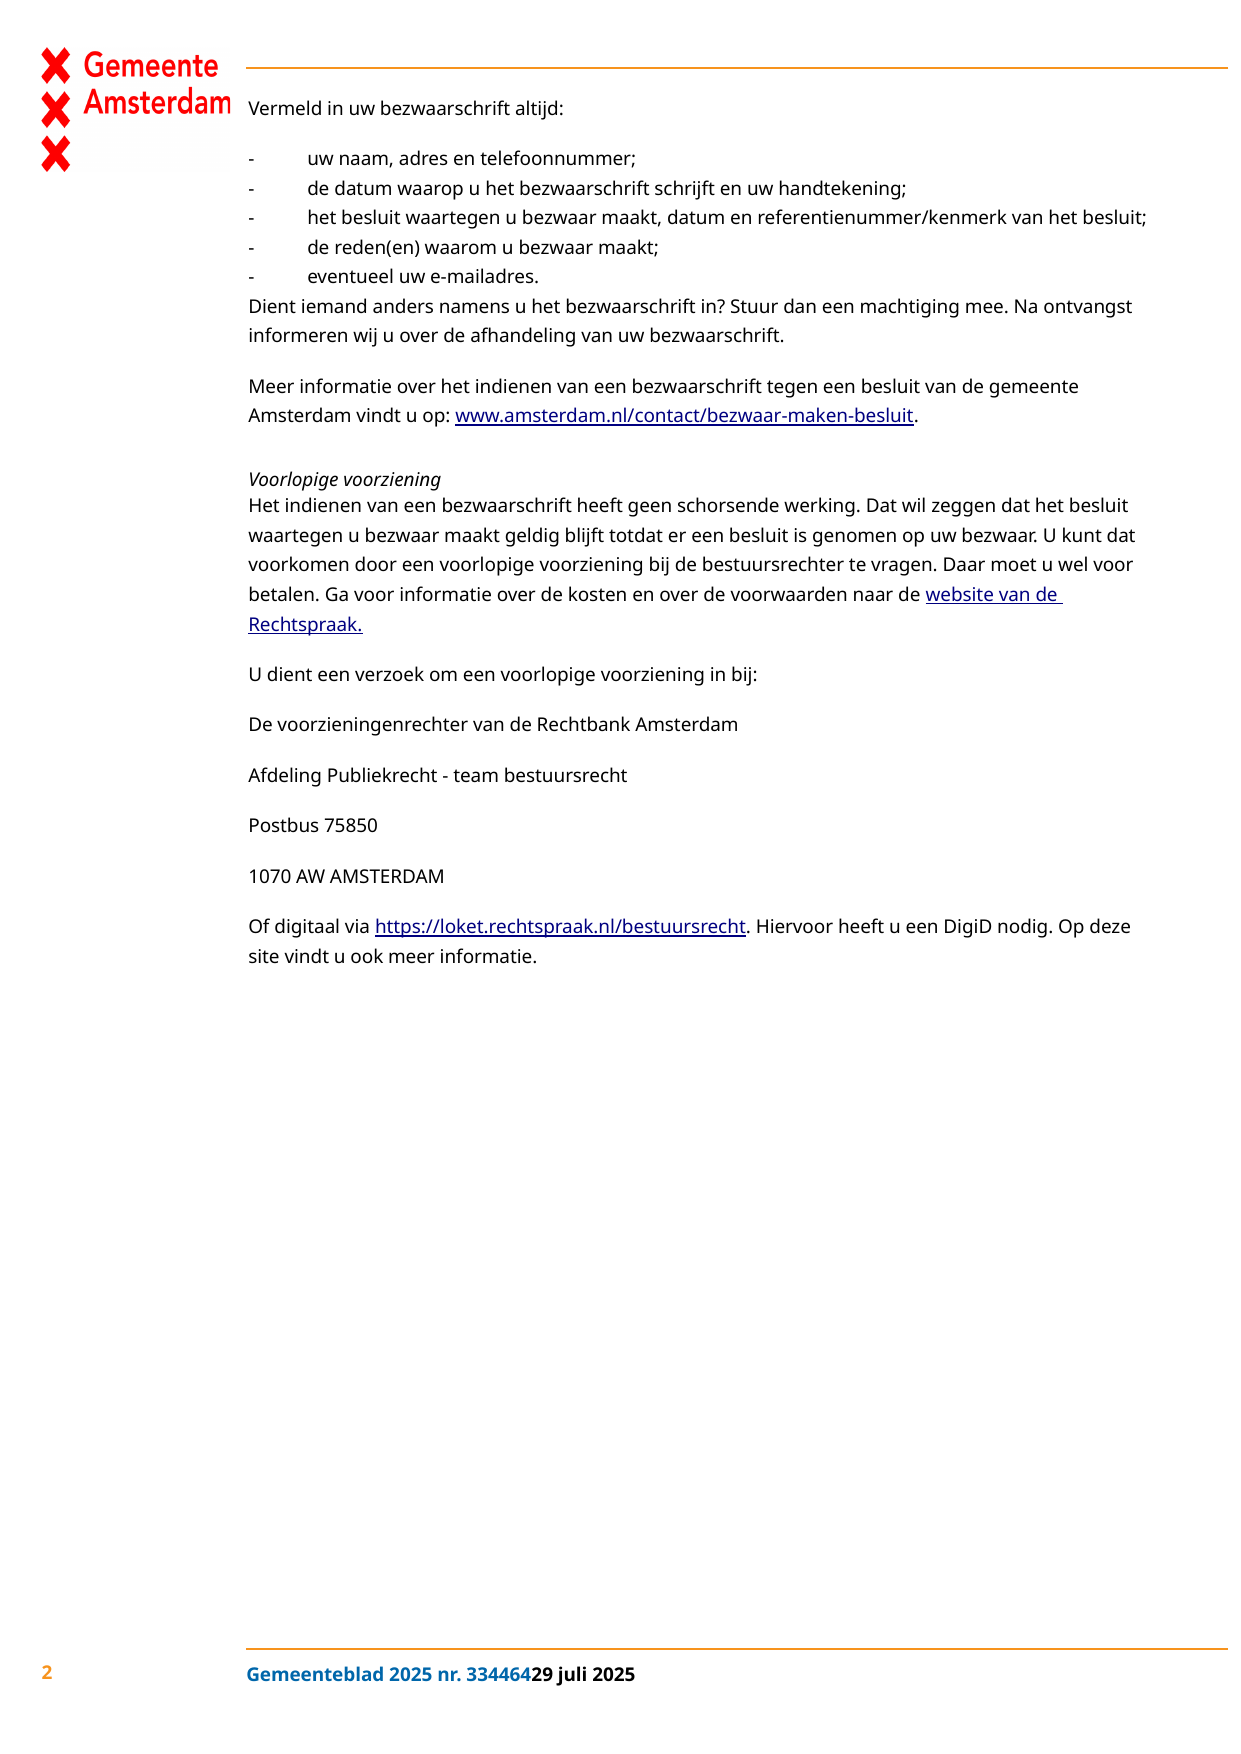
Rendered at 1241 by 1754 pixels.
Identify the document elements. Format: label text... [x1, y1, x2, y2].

text Het indienen van een bezwaarschrift heeft geen schorsende werking. Dat wil zeggen dat het besluit waartegen u bezwaar maakt geldig blijft totdat er een besluit is genomen op uw bezwaar. U kunt dat voorkomen door een voorlopige voorziening bij de bestuursrechter te vragen. Daar moet u wel voor betalen. Ga voor informatie over de kosten en over de voorwaarden naar de website van de Rechtspraak. [248, 492, 1152, 636]
text Voorlopige voorziening [248, 467, 1152, 492]
text Of digitaal via https://loket.rechtspraak.nl/bestuursrecht. Hiervoor heeft u een DigiD nodig. Op deze site vindt u ook meer informatie. [248, 913, 1152, 968]
list de datum waarop u het bezwaarschrift schrijft en uw handtekening; [248, 175, 1152, 201]
picture [41, 47, 231, 172]
text Postbus 75850 [248, 812, 1152, 838]
list het besluit waartegen u bezwaar maakt, datum en referentienummer/kenmerk van het besluit; [248, 204, 1152, 230]
text Afdeling Publiekrecht - team bestuursrecht [248, 762, 1152, 788]
list uw naam, adres en telefoonnummer; [248, 145, 1152, 171]
text Meer informatie over het indienen van een bezwaarschrift tegen een besluit van de gemeente Amsterdam vindt u op: www.amsterdam.nl/contact/bezwaar-maken-besluit. [248, 373, 1152, 428]
text U dient een verzoek om een voorlopige voorziening in bij: [248, 661, 1152, 687]
text Dient iemand anders namens u het bezwaarschrift in? Stuur dan een machtiging mee. Na ontvangst informeren wij u over de afhandeling van uw bezwaarschrift. [248, 293, 1152, 348]
list eventueel uw e-mailadres. [248, 263, 1152, 289]
list de reden(en) waarom u bezwaar maakt; [248, 234, 1152, 260]
text De voorzieningenrechter van de Rechtbank Amsterdam [248, 712, 1152, 737]
text 1070 AW AMSTERDAM [248, 863, 1152, 888]
text Vermeld in uw bezwaarschrift altijd: [248, 95, 1152, 121]
